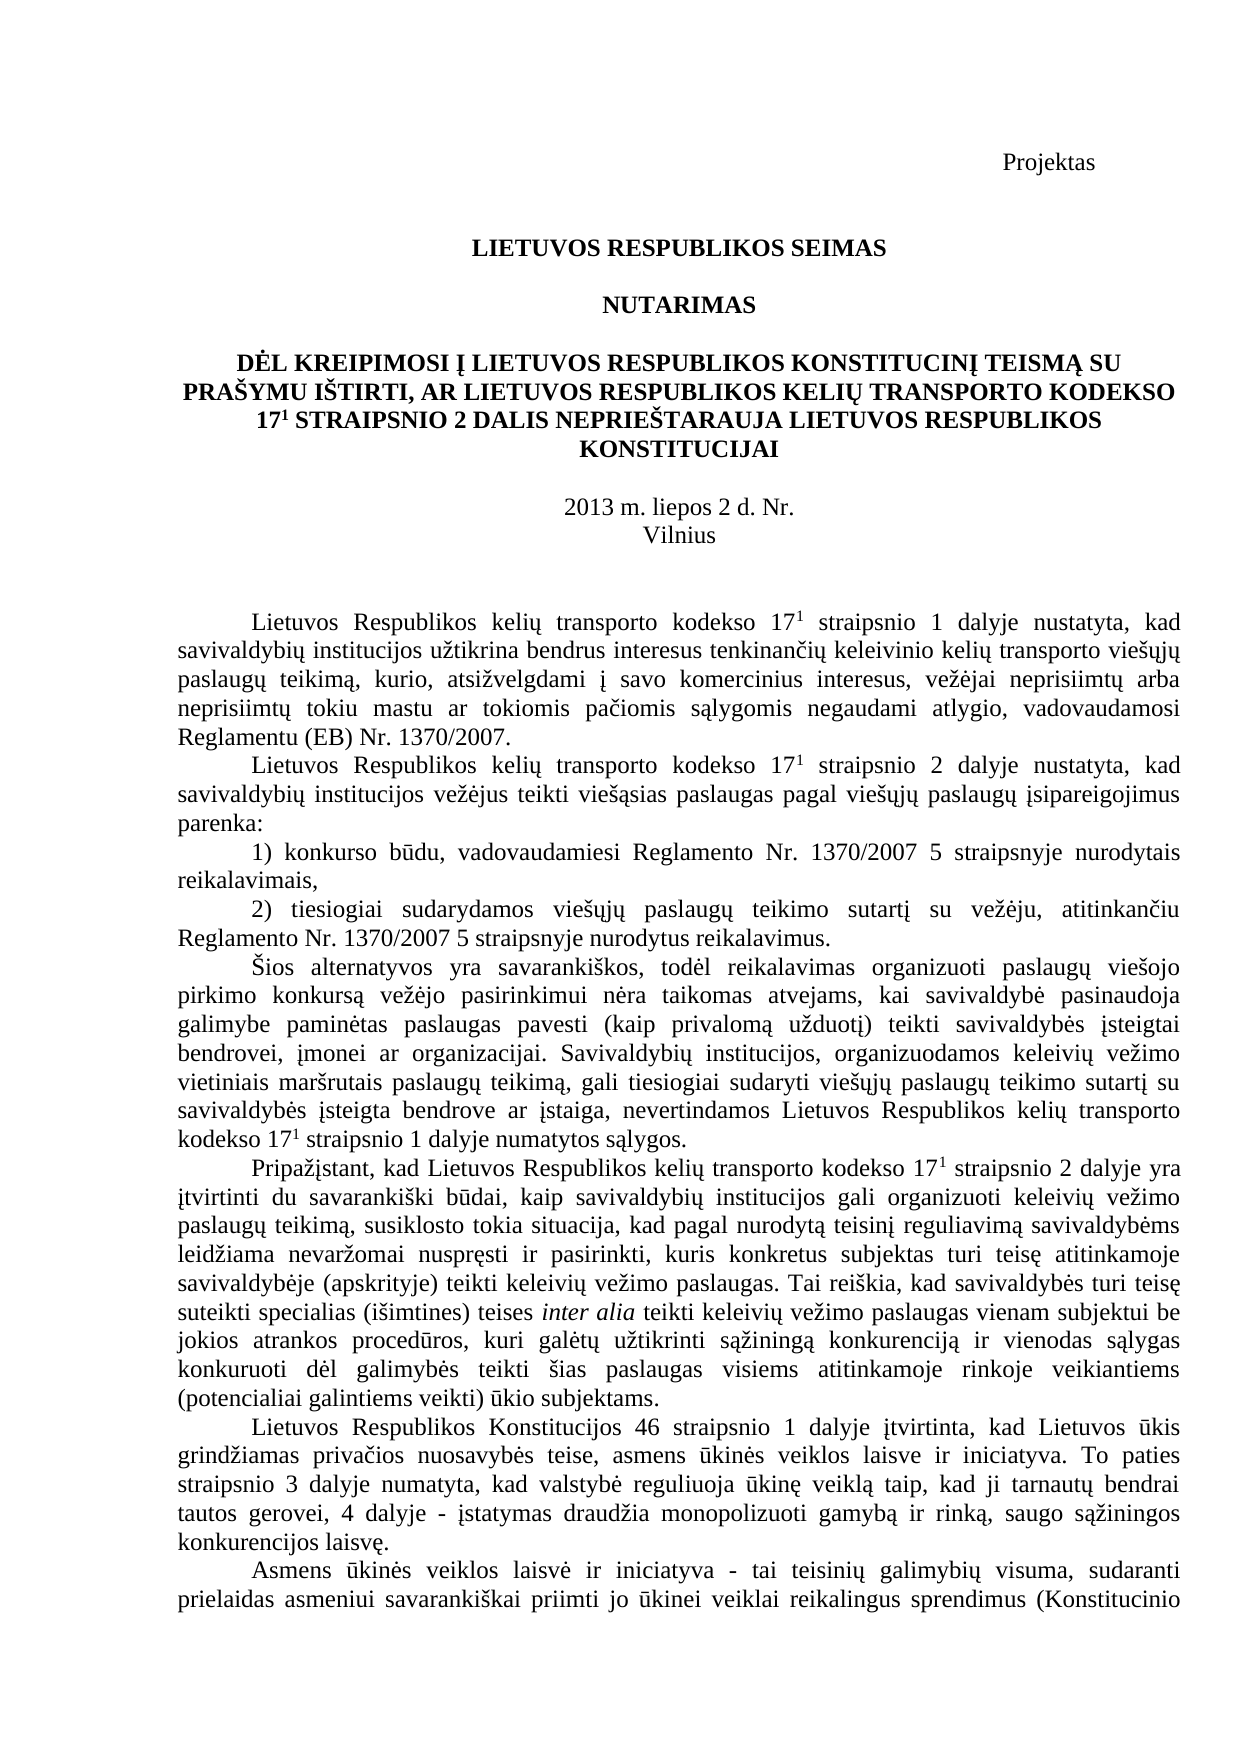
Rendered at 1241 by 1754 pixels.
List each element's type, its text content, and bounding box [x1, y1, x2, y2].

text LIETUVOS RESPUBLIKOS SEIMAS [177, 233, 1181, 262]
text Vilnius [177, 521, 1181, 549]
text Projektas [927, 147, 1181, 176]
text Pripažįstant, kad Lietuvos Respublikos kelių transporto kodekso 171 straipsnio 2 dalyje yra įtvirtinti du savarankiški būdai, kaip savivaldybių institucijos gali organizuoti keleivių vežimo paslaugų teikimą, susiklosto tokia situacija, kad pagal nurodytą teisinį reguliavimą savivaldybėms leidžiama nevaržomai nuspręsti ir pasirinkti, kuris konkretus subjektas turi teisę atitinkamoje savivaldybėje (apskrityje) teikti keleivių vežimo paslaugas. Tai reiškia, kad savivaldybės turi teisę suteikti specialias (išimtines) teises inter alia teikti keleivių vežimo paslaugas vienam subjektui be jokios atrankos procedūros, kuri galėtų užtikrinti sąžiningą konkurenciją ir vienodas sąlygas konkuruoti dėl galimybės teikti šias paslaugas visiems atitinkamoje rinkoje veikiantiems (potencialiai galintiems veikti) ūkio subjektams. [177, 1153, 1181, 1412]
text Šios alternatyvos yra savarankiškos, todėl reikalavimas organizuoti paslaugų viešojo pirkimo konkursą vežėjo pasirinkimui nėra taikomas atvejams, kai savivaldybė pasinaudoja galimybe paminėtas paslaugas pavesti (kaip privalomą užduotį) teikti savivaldybės įsteigtai bendrovei, įmonei ar organizacijai. Savivaldybių institucijos, organizuodamos keleivių vežimo vietiniais maršrutais paslaugų teikimą, gali tiesiogiai sudaryti viešųjų paslaugų teikimo sutartį su savivaldybės įsteigta bendrove ar įstaiga, nevertindamos Lietuvos Respublikos kelių transporto kodekso 171 straipsnio 1 dalyje numatytos sąlygos. [177, 952, 1181, 1153]
text Lietuvos Respublikos kelių transporto kodekso 171 straipsnio 1 dalyje nustatyta, kad savivaldybių institucijos užtikrina bendrus interesus tenkinančių keleivinio kelių transporto viešųjų paslaugų teikimą, kurio, atsižvelgdami į savo komercinius interesus, vežėjai neprisiimtų arba neprisiimtų tokiu mastu ar tokiomis pačiomis sąlygomis negaudami atlygio, vadovaudamosi Reglamentu (EB) Nr. 1370/2007. [177, 607, 1181, 751]
text 2013 m. liepos 2 d. Nr. [177, 492, 1181, 521]
text 2) tiesiogiai sudarydamos viešųjų paslaugų teikimo sutartį su vežėju, atitinkančiu Reglamento Nr. 1370/2007 5 straipsnyje nurodytus reikalavimus. [177, 894, 1181, 952]
text DĖL KREIPIMOSI Į LIETUVOS RESPUBLIKOS KONSTITUCINĮ TEISMĄ SU PRAŠYMU IŠTIRTI, AR LIETUVOS RESPUBLIKOS Kelių transporto kodekso 171 straipsnio 2 dalis neprieštarauja Lietuvos Respublikos Konstitucijai [177, 348, 1181, 463]
text NUTARIMAS [177, 291, 1181, 319]
text 1) konkurso būdu, vadovaudamiesi Reglamento Nr. 1370/2007 5 straipsnyje nurodytais reikalavimais, [177, 837, 1181, 894]
text Asmens ūkinės veiklos laisvė ir iniciatyva - tai teisinių galimybių visuma, sudaranti prielaidas asmeniui savarankiškai priimti jo ūkinei veiklai reikalingus sprendimus (Konstitucinio [177, 1556, 1181, 1613]
text Lietuvos Respublikos kelių transporto kodekso 171 straipsnio 2 dalyje nustatyta, kad savivaldybių institucijos vežėjus teikti viešąsias paslaugas pagal viešųjų paslaugų įsipareigojimus parenka: [177, 751, 1181, 837]
text Lietuvos Respublikos Konstitucijos 46 straipsnio 1 dalyje įtvirtinta, kad Lietuvos ūkis grindžiamas privačios nuosavybės teise, asmens ūkinės veiklos laisve ir iniciatyva. To paties straipsnio 3 dalyje numatyta, kad valstybė reguliuoja ūkinę veiklą taip, kad ji tarnautų bendrai tautos gerovei, 4 dalyje - įstatymas draudžia monopolizuoti gamybą ir rinką, saugo sąžiningos konkurencijos laisvę. [177, 1412, 1181, 1556]
